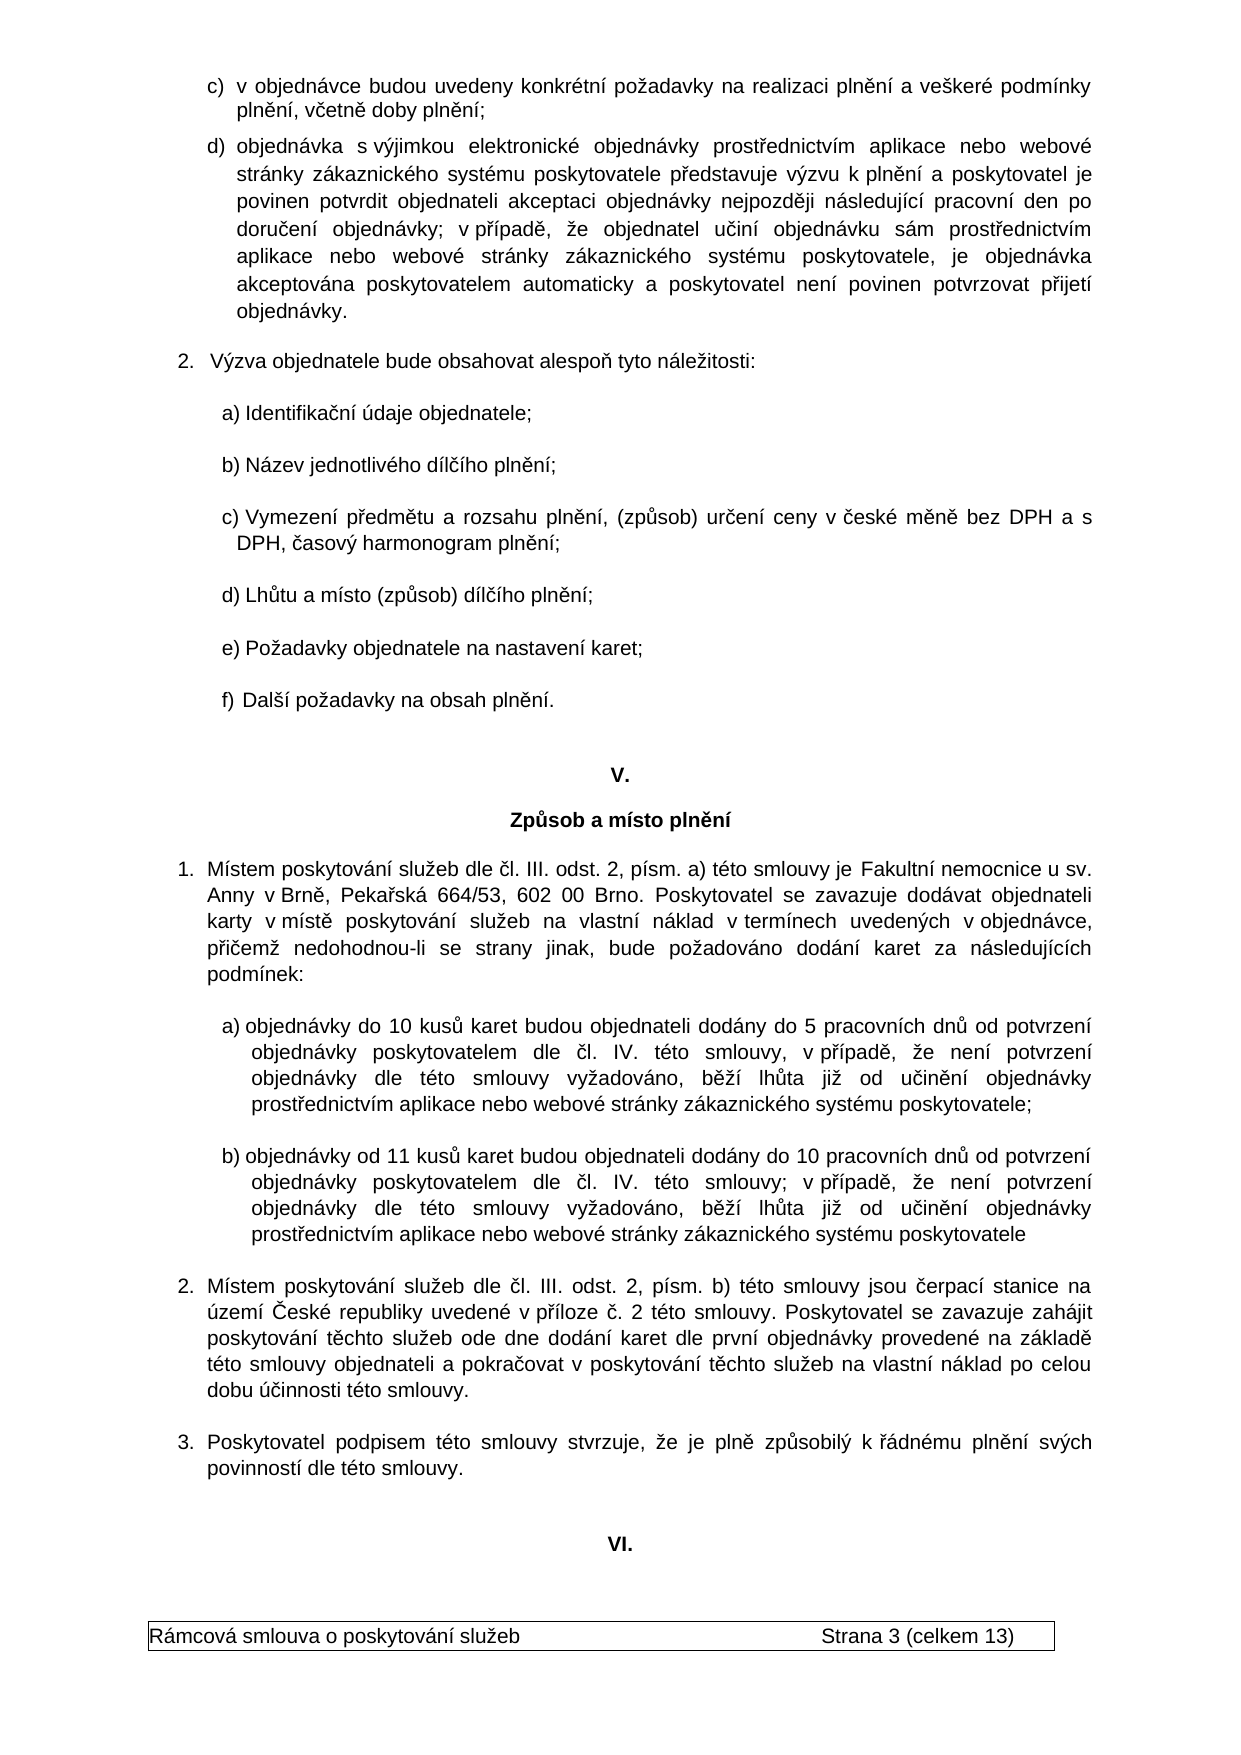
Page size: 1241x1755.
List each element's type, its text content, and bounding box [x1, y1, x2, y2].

text V. [148, 763, 1093, 787]
list Název jednotlivého dílčího plnění; [222, 452, 1093, 478]
list Místem poskytování služeb dle čl. III. odst. 2, písm. a) této smlouvy je Fakultní nemocnice u sv. Anny v Brně, Pekařská 664/53, 602 00 Brno. Poskytovatel se zavazuje dodávat objednateli karty v místě poskytování služeb na vlastní náklad v termínech uvedených v objednávce, přičemž nedohodnou-li se strany jinak, bude požadováno dodání karet za následujících podmínek: [177, 856, 1093, 986]
list v objednávce budou uvedeny konkrétní požadavky na realizaci plnění a veškeré podmínky plnění, včetně doby plnění; [207, 74, 1093, 122]
list Lhůtu a místo (způsob) dílčího plnění; [222, 582, 1093, 608]
text VI. [148, 1532, 1093, 1556]
list objednávka s výjimkou elektronické objednávky prostřednictvím aplikace nebo webové stránky zákaznického systému poskytovatele představuje výzvu k plnění a poskytovatel je povinen potvrdit objednateli akceptaci objednávky nejpozději následující pracovní den po doručení objednávky; v případě, že objednatel učiní objednávku sám prostřednictvím aplikace nebo webové stránky zákaznického systému poskytovatele, je objednávka akceptována poskytovatelem automaticky a poskytovatel není povinen potvrzovat přijetí objednávky. [207, 134, 1093, 323]
list objednávky do 10 kusů karet budou objednateli dodány do 5 pracovních dnů od potvrzení objednávky poskytovatelem dle čl. IV. této smlouvy, v případě, že není potvrzení objednávky dle této smlouvy vyžadováno, běží lhůta již od učinění objednávky prostřednictvím aplikace nebo webové stránky zákaznického systému poskytovatele; [222, 1012, 1093, 1116]
list Identifikační údaje objednatele; [222, 400, 1093, 426]
list Požadavky objednatele na nastavení karet; [222, 634, 1093, 660]
list objednávky od 11 kusů karet budou objednateli dodány do 10 pracovních dnů od potvrzení objednávky poskytovatelem dle čl. IV. této smlouvy; v případě, že není potvrzení objednávky dle této smlouvy vyžadováno, běží lhůta již od učinění objednávky prostřednictvím aplikace nebo webové stránky zákaznického systému poskytovatele [222, 1142, 1093, 1247]
list Poskytovatel podpisem této smlouvy stvrzuje, že je plně způsobilý k řádnému plnění svých povinností dle této smlouvy. [177, 1429, 1093, 1481]
list Místem poskytování služeb dle čl. III. odst. 2, písm. b) této smlouvy jsou čerpací stanice na území České republiky uvedené v příloze č. 2 této smlouvy. Poskytovatel se zavazuje zahájit poskytování těchto služeb ode dne dodání karet dle první objednávky provedené na základě této smlouvy objednateli a pokračovat v poskytování těchto služeb na vlastní náklad po celou dobu účinnosti této smlouvy. [177, 1273, 1093, 1403]
list Vymezení předmětu a rozsahu plnění, (způsob) určení ceny v české měně bez DPH a s DPH, časový harmonogram plnění; [222, 504, 1093, 556]
list Další požadavky na obsah plnění. [222, 686, 1093, 712]
list Výzva objednatele bude obsahovat alespoň tyto náležitosti: [177, 348, 1093, 374]
subtitle Způsob a místo plnění [148, 808, 1093, 832]
